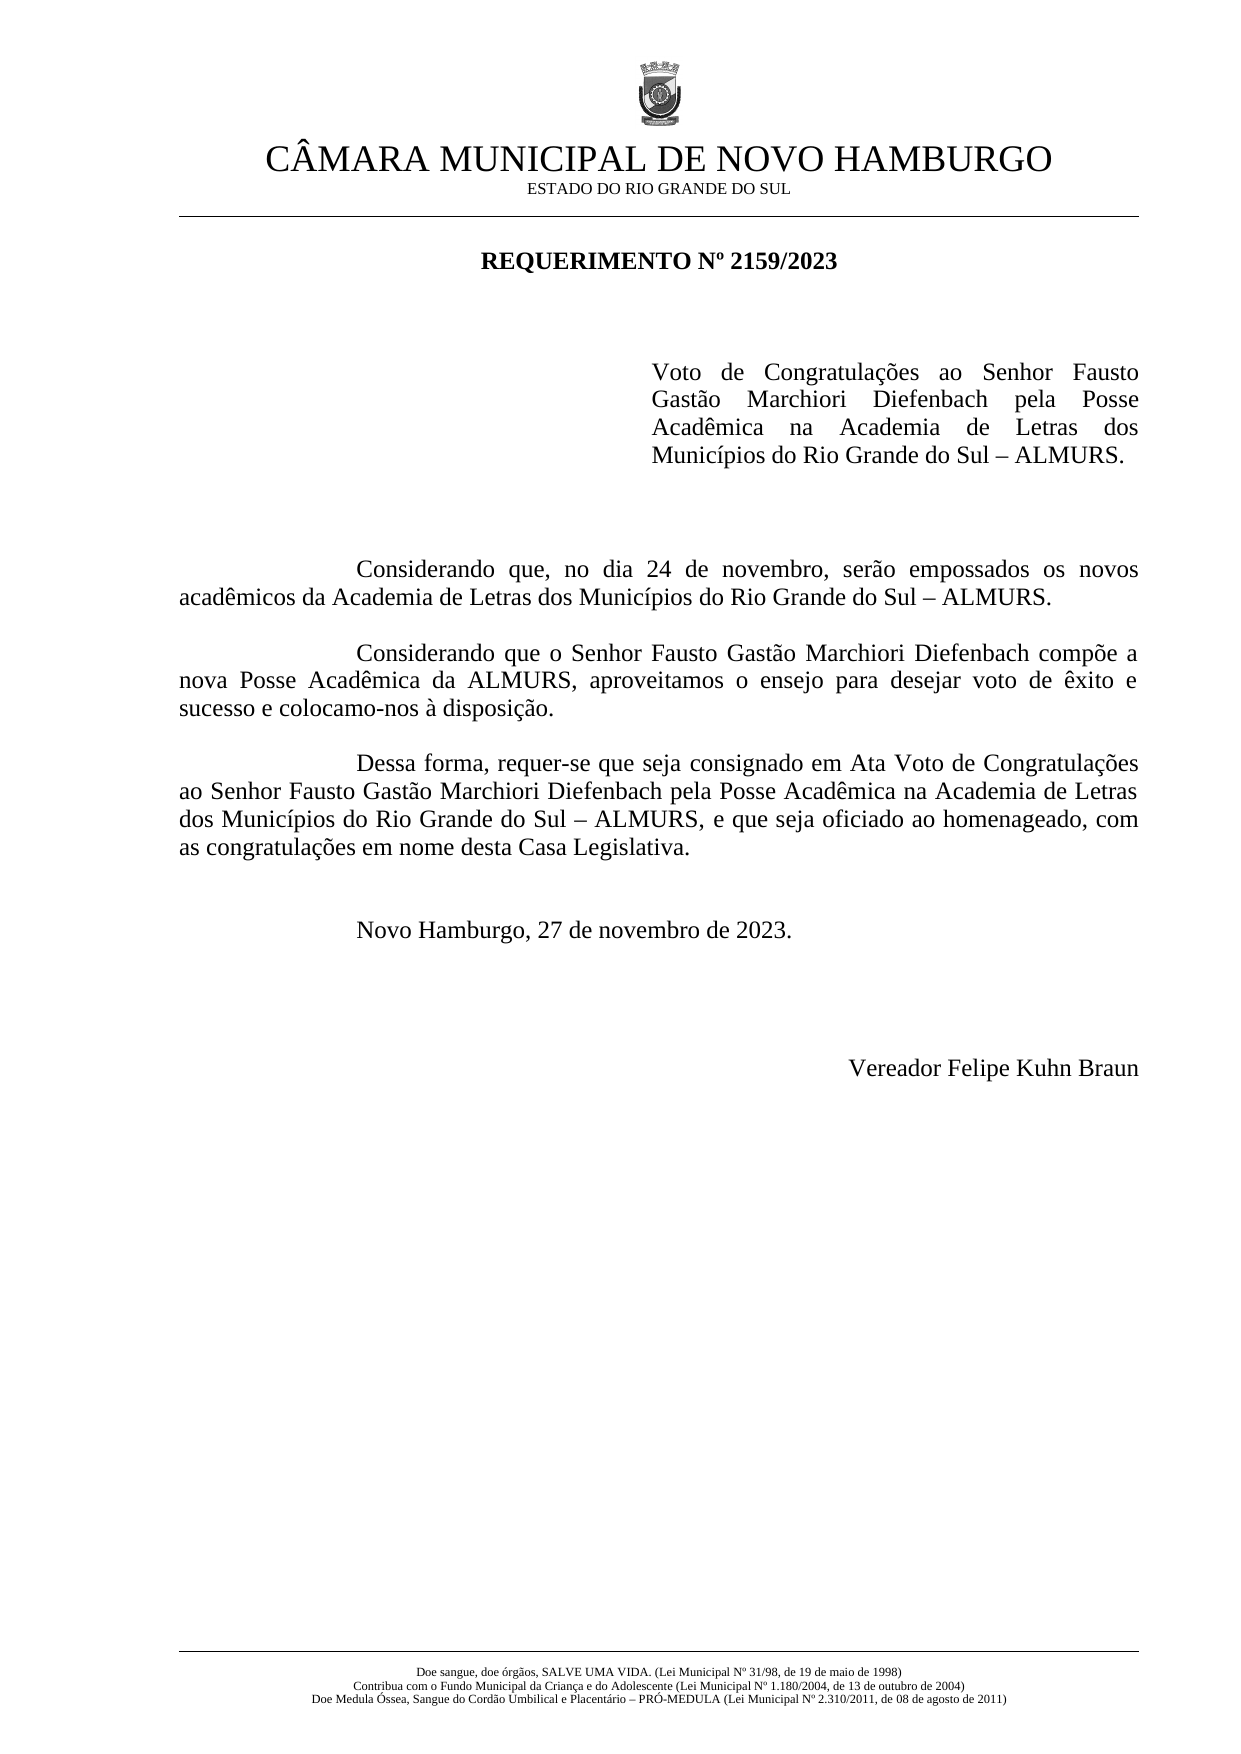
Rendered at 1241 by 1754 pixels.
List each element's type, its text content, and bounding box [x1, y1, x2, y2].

text Considerando que, no dia 24 de novembro, serão empossados os novos acadêmicos da Academia de Letras dos Municípios do Rio Grande do Sul – ALMURS. [179, 556, 1139, 611]
text Considerando que o Senhor Fausto Gastão Marchiori Diefenbach compõe a nova Posse Acadêmica da ALMURS, aproveitamos o ensejo para desejar voto de êxito e sucesso e colocamo-nos à disposição. [179, 639, 1139, 722]
text Novo Hamburgo, 27 de novembro de 2023. [179, 916, 1139, 943]
text REQUERIMENTO Nº 2159/2023 [179, 247, 1139, 274]
text Vereador Felipe Kuhn Braun [179, 1054, 1139, 1082]
text Dessa forma, requer-se que seja consignado em Ata Voto de Congratulações ao Senhor Fausto Gastão Marchiori Diefenbach pela Posse Acadêmica na Academia de Letras dos Municípios do Rio Grande do Sul – ALMURS, e que seja oficiado ao homenageado, com as congratulações em nome desta Casa Legislativa. [179, 749, 1139, 860]
text Voto de Congratulações ao Senhor Fausto Gastão Marchiori Diefenbach pela Posse Acadêmica na Academia de Letras dos Municípios do Rio Grande do Sul – ALMURS. [651, 358, 1139, 468]
